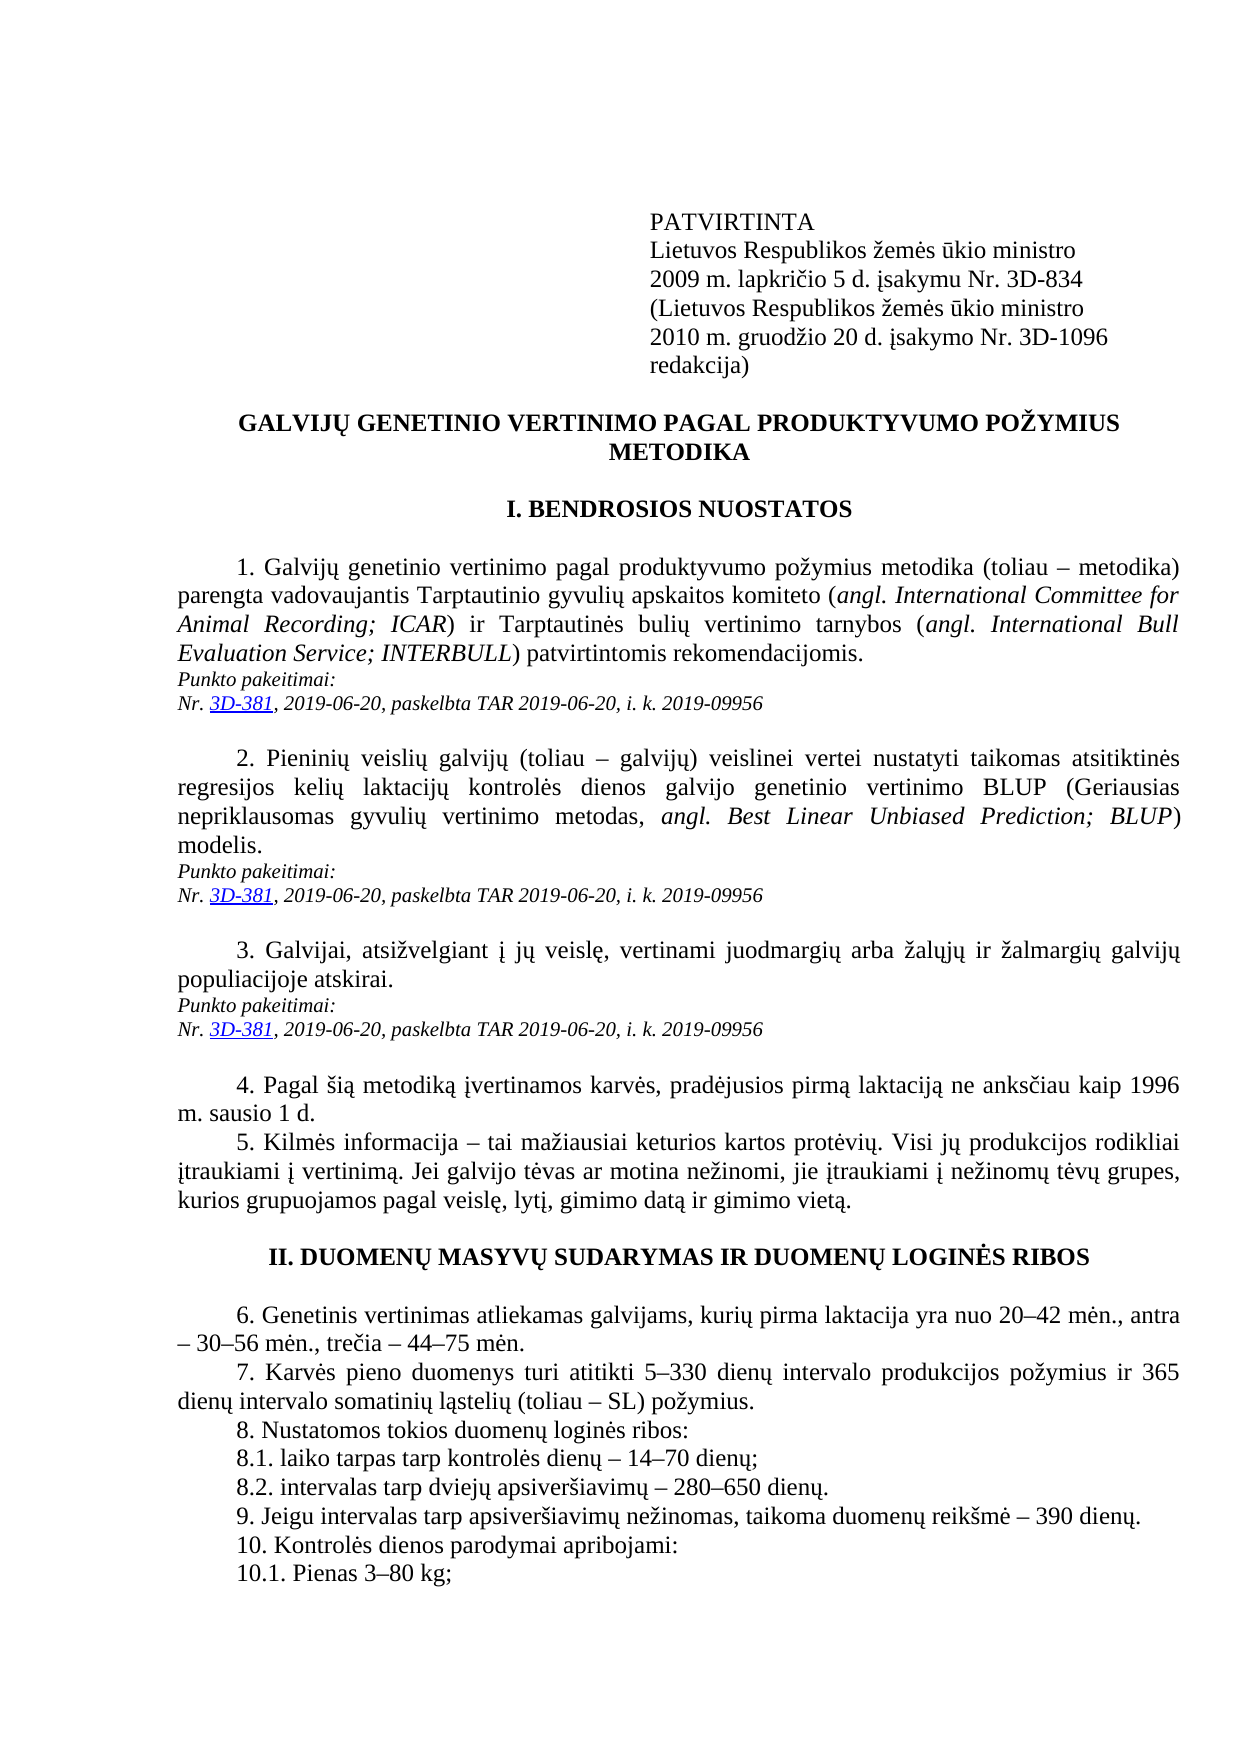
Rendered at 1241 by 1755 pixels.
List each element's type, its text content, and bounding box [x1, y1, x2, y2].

text 7. Karvės pieno duomenys turi atitikti 5–330 dienų intervalo produkcijos požymius ir 365 dienų intervalo somatinių ląstelių (toliau – SL) požymius. [177, 1357, 1181, 1415]
text 10. Kontrolės dienos parodymai apribojami: [177, 1530, 1181, 1558]
text 2010 m. gruodžio 20 d. įsakymo Nr. 3D-1096 [649, 322, 1181, 350]
text 10.1. Pienas 3–80 kg; [177, 1558, 1181, 1587]
text (Lietuvos Respublikos žemės ūkio ministro [649, 293, 1181, 322]
text Nr. 3D-381, 2019-06-20, paskelbta TAR 2019-06-20, i. k. 2019-09956 [177, 883, 1181, 907]
text Punkto pakeitimai: [177, 858, 1181, 883]
text GALVIJŲ GENETINIO VERTINIMO PAGAL PRODUKTYVUMO POŽYMIUS METODIKA [177, 408, 1181, 465]
text 6. Genetinis vertinimas atliekamas galvijams, kurių pirma laktacija yra nuo 20–42 mėn., antra – 30–56 mėn., trečia – 44–75 mėn. [177, 1300, 1181, 1357]
text redakcija) [649, 350, 1181, 379]
text Nr. 3D-381, 2019-06-20, paskelbta TAR 2019-06-20, i. k. 2019-09956 [177, 1017, 1181, 1041]
text 3. Galvijai, atsižvelgiant į jų veislę, vertinami juodmargių arba žalųjų ir žalmargių galvijų populiacijoje atskirai. [177, 935, 1181, 993]
text 2009 m. lapkričio 5 d. įsakymu Nr. 3D-834 [649, 264, 1181, 293]
text 4. Pagal šią metodiką įvertinamos karvės, pradėjusios pirmą laktaciją ne anksčiau kaip 1996 m. sausio 1 d. [177, 1070, 1181, 1127]
text Punkto pakeitimai: [177, 667, 1181, 691]
text 5. Kilmės informacija – tai mažiausiai keturios kartos protėvių. Visi jų produkcijos rodikliai įtraukiami į vertinimą. Jei galvijo tėvas ar motina nežinomi, jie įtraukiami į nežinomų tėvų grupes, kurios grupuojamos pagal veislę, lytį, gimimo datą ir gimimo vietą. [177, 1127, 1181, 1213]
text PATVIRTINTA [649, 207, 1181, 235]
text Lietuvos Respublikos žemės ūkio ministro [649, 235, 1181, 264]
text Punkto pakeitimai: [177, 993, 1181, 1017]
text Nr. 3D-381, 2019-06-20, paskelbta TAR 2019-06-20, i. k. 2019-09956 [177, 691, 1181, 715]
text I. BENDROSIOS NUOSTATOS [177, 494, 1181, 523]
text 8.1. laiko tarpas tarp kontrolės dienų – 14–70 dienų; [177, 1443, 1181, 1472]
text 2. Pieninių veislių galvijų (toliau – galvijų) veislinei vertei nustatyti taikomas atsitiktinės regresijos kelių laktacijų kontrolės dienos galvijo genetinio vertinimo BLUP (Geriausias nepriklausomas gyvulių vertinimo metodas, angl. Best Linear Unbiased Prediction; BLUP) modelis. [177, 743, 1181, 858]
text 1. Galvijų genetinio vertinimo pagal produktyvumo požymius metodika (toliau – metodika) parengta vadovaujantis Tarptautinio gyvulių apskaitos komiteto (angl. International Committee for Animal Recording; ICAR) ir Tarptautinės bulių vertinimo tarnybos (angl. International Bull Evaluation Service; INTERBULL) patvirtintomis rekomendacijomis. [177, 552, 1181, 667]
text II. DUOMENŲ MASYVŲ SUDARYMAS IR DUOMENŲ LOGINĖS RIBOS [177, 1242, 1181, 1271]
text 8. Nustatomos tokios duomenų loginės ribos: [177, 1415, 1181, 1443]
text 9. Jeigu intervalas tarp apsiveršiavimų nežinomas, taikoma duomenų reikšmė – 390 dienų. [177, 1501, 1181, 1530]
text 8.2. intervalas tarp dviejų apsiveršiavimų – 280–650 dienų. [177, 1472, 1181, 1501]
